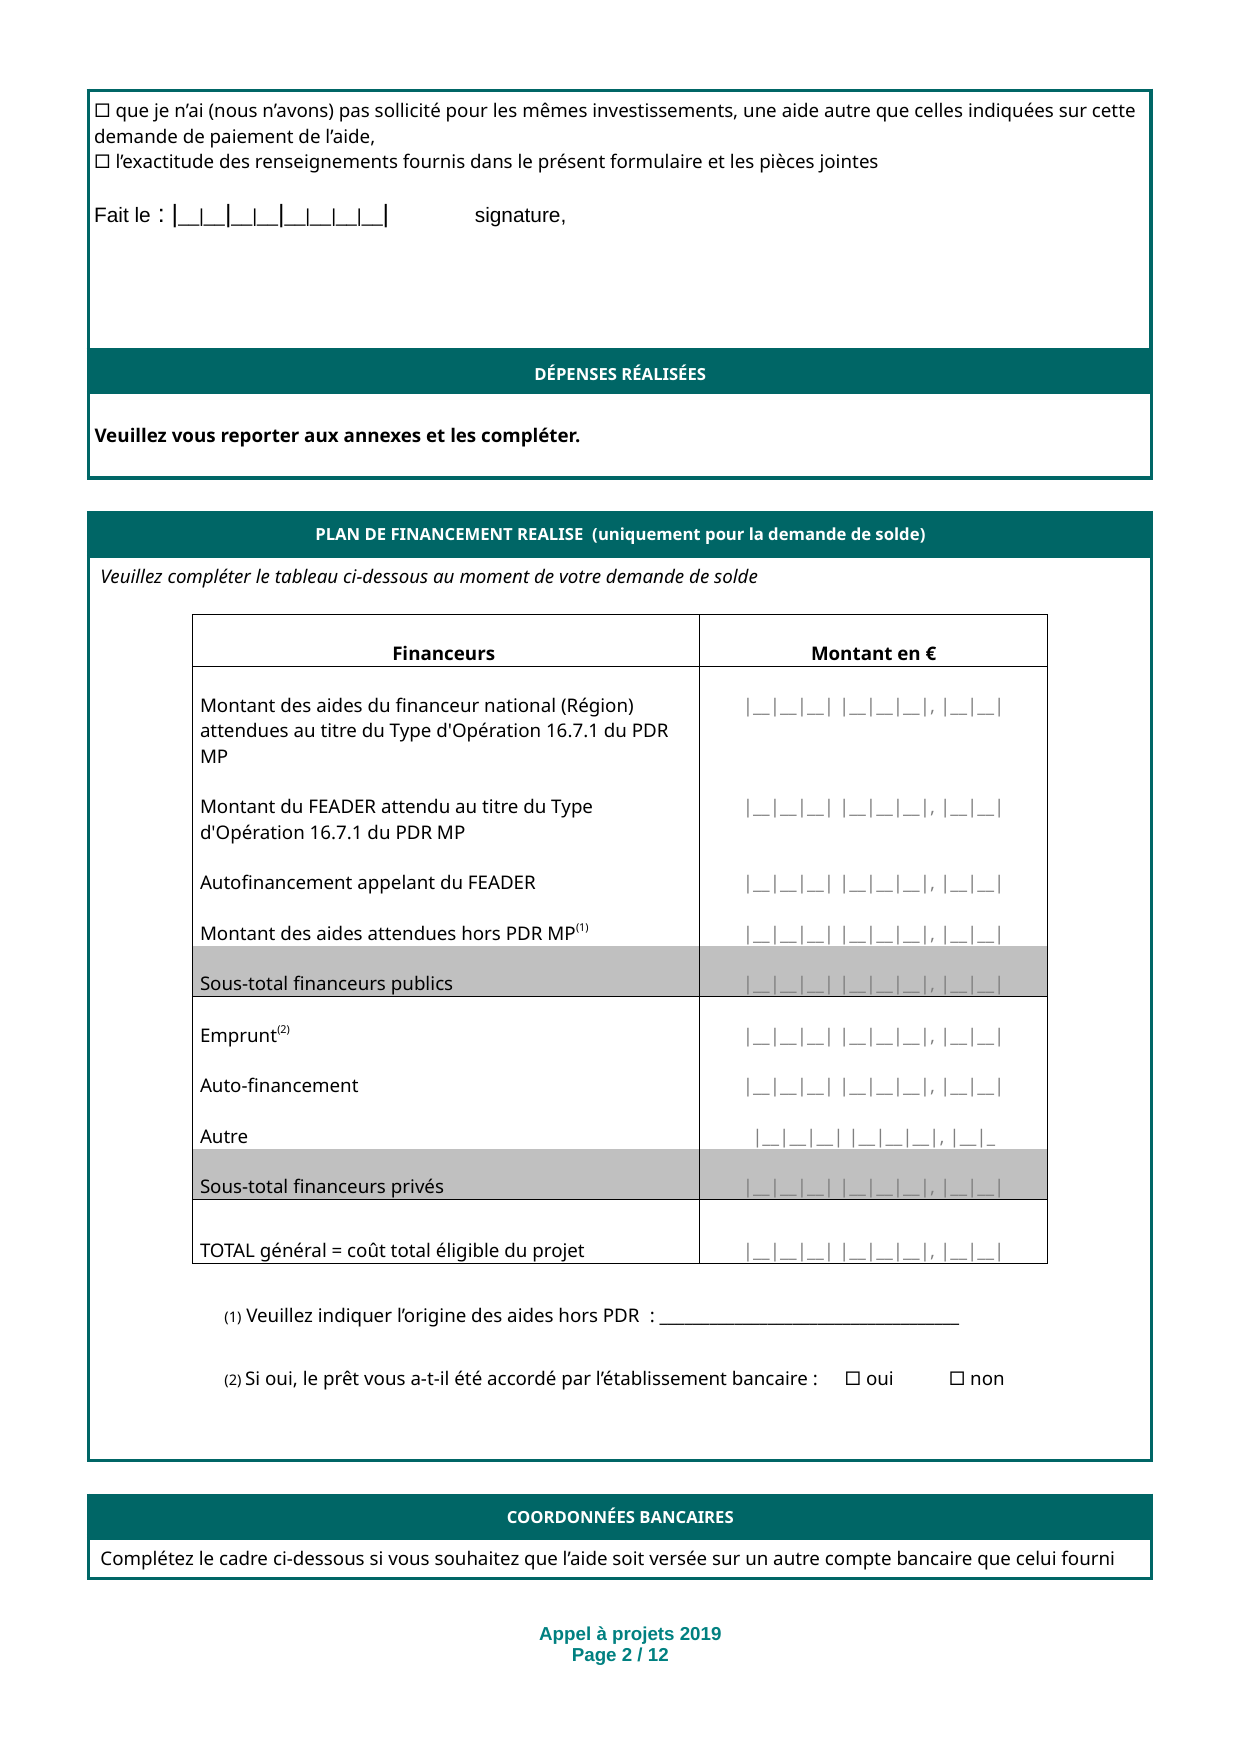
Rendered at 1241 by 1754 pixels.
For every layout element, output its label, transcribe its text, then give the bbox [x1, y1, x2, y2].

table_cell |__|__|__| |__|__|__|, |__|__| |__|__|__| |__|__|__|, |__|__| [700, 667, 1047, 844]
table_header PLAN DE FINANCEMENT REALISE (uniquement pour la demande de solde) [90, 514, 1150, 551]
table_cell |__|__|__| |__|__|__|, |__|__| [700, 946, 1047, 996]
table_header Montant en € [700, 615, 1047, 666]
table_cell Autre [193, 1098, 699, 1149]
table_cell Veuillez vous reporter aux annexes et les compléter. [90, 394, 1150, 476]
table_cell |__|__|__| |__|__|__|, |__|__| [700, 1149, 1047, 1199]
table_cell  que je n’ai (nous n’avons) pas sollicité pour les mêmes investissements, une aide autre que celles indiquées sur cette demande de paiement de l’aide,  l’exactitude des renseignements fournis dans le présent formulaire et les pièces jointes Fait le : |__|__|__|__|__|__|__|__| signature, [90, 92, 1149, 347]
table_header Coordonnées bancaires [90, 1497, 1150, 1534]
table_cell Montant des aides du financeur national (Région) attendues au titre du Type d'Opération 16.7.1 du PDR MP Montant du FEADER attendu au titre du Type d'Opération 16.7.1 du PDR MP [193, 667, 699, 844]
table_cell Sous-total financeurs publics [193, 946, 699, 996]
table_header Financeurs [193, 615, 699, 666]
table_header Veuillez compléter le tableau ci-dessous au moment de votre demande de solde (1) Veuillez indiquer l’origine des aides hors PDR : ____________________________________ (2) Si oui, le prêt vous a-t-il été accordé par l’établissement bancaire :  oui  non [90, 558, 1150, 1459]
table_cell |__|__|__| |__|__|__|, |__|_ [700, 1098, 1047, 1149]
table_cell Sous-total financeurs privés [193, 1149, 699, 1199]
table_cell TOTAL général = coût total éligible du projet [193, 1200, 699, 1263]
table_cell Autofinancement appelant du FEADER Montant des aides attendues hors PDR MP(1) [193, 845, 699, 946]
table_cell |__|__|__| |__|__|__|, |__|__| |__|__|__| |__|__|__|, |__|__| [700, 845, 1047, 946]
table_header Dépenses Réalisées [90, 354, 1150, 391]
table_cell |__|__|__| |__|__|__|, |__|__| |__|__|__| |__|__|__|, |__|__| [700, 997, 1047, 1098]
table_header Complétez le cadre ci-dessous si vous souhaitez que l’aide soit versée sur un autre compte bancaire que celui fourni [90, 1540, 1150, 1577]
table_cell |__|__|__| |__|__|__|, |__|__| [700, 1200, 1047, 1263]
table_cell Emprunt(2) Auto-financement [193, 997, 699, 1098]
